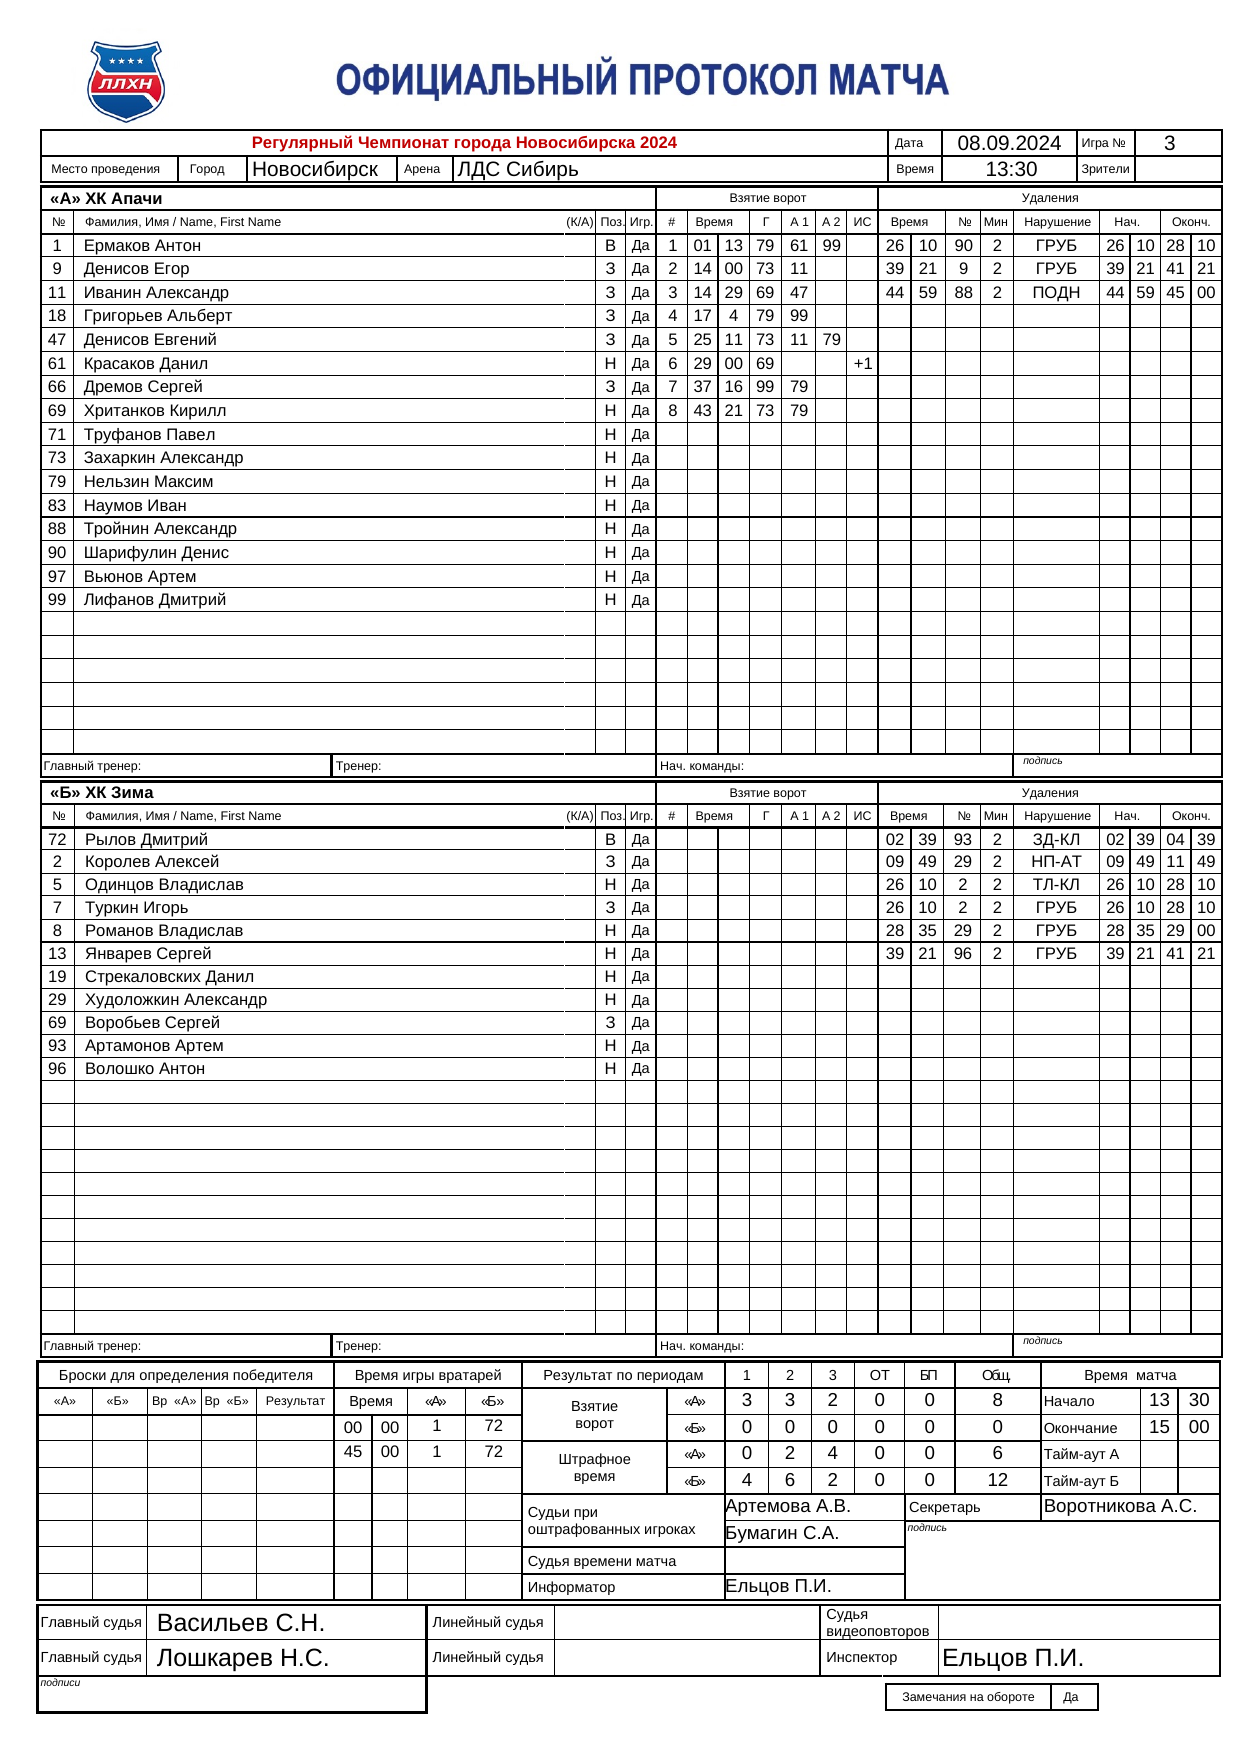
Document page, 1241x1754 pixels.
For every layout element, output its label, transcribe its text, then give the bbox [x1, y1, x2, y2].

table_cell 0 [905, 1415, 954, 1440]
table_cell [1192, 1012, 1221, 1033]
table_cell [75, 1150, 564, 1172]
table_cell [1131, 1127, 1160, 1149]
table_cell [74, 730, 564, 753]
table_cell [565, 1265, 595, 1287]
table_cell Да [626, 352, 655, 374]
table_cell 47 [782, 281, 815, 303]
table_cell 16 [719, 376, 749, 398]
table_cell [657, 1081, 687, 1103]
table_cell [626, 1288, 655, 1310]
table_cell [981, 1058, 1013, 1079]
table_cell [1161, 1288, 1190, 1310]
table_cell [879, 1035, 910, 1057]
table_cell 4 [719, 305, 749, 327]
table_cell [1100, 989, 1129, 1011]
picture [5, 28, 1179, 129]
table_cell [1192, 1081, 1221, 1103]
table_cell [657, 874, 687, 895]
table_cell [42, 707, 73, 729]
table_cell [657, 1058, 687, 1079]
table_cell [1161, 518, 1190, 540]
table_cell [148, 1416, 201, 1440]
table_cell Арена [398, 157, 452, 181]
table_cell [912, 1173, 943, 1195]
table_cell [657, 1196, 687, 1218]
table_cell [657, 1173, 687, 1195]
table_cell [148, 1521, 201, 1546]
table_cell 44 [879, 281, 910, 303]
table_cell 35 [912, 920, 943, 941]
table_cell [1161, 1104, 1190, 1126]
table_cell 29 [1161, 920, 1190, 941]
table_cell [688, 989, 717, 1011]
table_cell [657, 1035, 687, 1057]
table_cell [1161, 446, 1190, 469]
table_cell [879, 470, 910, 493]
table_cell 0 [855, 1468, 904, 1493]
table_cell [981, 1081, 1013, 1103]
table_cell [816, 1311, 846, 1333]
table_cell [879, 1104, 910, 1126]
table_cell 47 [42, 328, 73, 351]
table_cell 79 [42, 470, 73, 493]
table_cell 2 [657, 257, 687, 280]
table_cell [657, 494, 687, 516]
table_cell [565, 850, 595, 872]
table_cell [912, 1265, 943, 1287]
table_cell 2 [981, 920, 1013, 941]
table_cell [750, 966, 781, 987]
table_cell 14 [688, 281, 717, 303]
table_cell [981, 966, 1013, 987]
table_cell [688, 966, 717, 987]
table_cell Н [596, 470, 625, 493]
table_cell [1131, 1012, 1160, 1033]
table_cell [912, 1150, 943, 1172]
table_cell 4 [726, 1468, 768, 1493]
table_cell Да [626, 518, 655, 540]
table_cell [596, 1127, 625, 1149]
table_cell З [596, 850, 625, 872]
table_cell [750, 943, 781, 964]
table_cell Н [596, 874, 625, 895]
table_cell [1179, 1468, 1219, 1493]
table_cell [719, 636, 749, 658]
table_cell [1014, 730, 1099, 753]
table_cell Нач. [1100, 211, 1160, 233]
table_cell [912, 399, 945, 422]
table_cell [688, 659, 717, 682]
table_cell [1131, 328, 1160, 351]
table_cell ИС [847, 805, 877, 826]
table_cell [719, 612, 749, 634]
table_cell [688, 707, 717, 729]
table_cell [688, 494, 717, 516]
table_cell [565, 1058, 595, 1079]
table_cell [257, 1441, 333, 1467]
table_cell 3 [726, 1389, 768, 1413]
table_cell [202, 1574, 256, 1599]
table_cell подписи [39, 1677, 425, 1711]
table_cell Денисов Егор [74, 257, 564, 280]
table_cell [657, 896, 687, 918]
table_cell 1 [42, 235, 73, 256]
table_cell [626, 1265, 655, 1287]
table_cell [1100, 423, 1129, 445]
table_cell [1100, 446, 1129, 469]
table_cell ГРУБ [1014, 920, 1099, 941]
table_cell [1131, 1242, 1160, 1264]
table_cell [565, 235, 595, 256]
table_cell [202, 1468, 256, 1493]
table_cell [782, 541, 815, 564]
table_cell [782, 659, 815, 682]
table_cell [1192, 1265, 1221, 1287]
table_cell [39, 1468, 92, 1493]
table_cell [944, 1265, 980, 1287]
table_cell [42, 1196, 74, 1218]
table_cell [944, 966, 980, 987]
table_cell [939, 1606, 1219, 1639]
table_cell [782, 588, 815, 611]
table_cell [912, 518, 945, 540]
table_cell [782, 1311, 815, 1333]
table_cell 6 [956, 1442, 1040, 1467]
table_cell [750, 683, 781, 706]
table_cell [912, 588, 945, 611]
table_cell [816, 446, 846, 469]
table_cell [565, 874, 595, 895]
table_cell [1014, 494, 1099, 516]
table_cell [750, 1173, 781, 1195]
table_cell [42, 683, 73, 706]
table_cell 0 [726, 1442, 768, 1467]
table_cell Васильев С.Н. [147, 1606, 425, 1639]
table_cell 0 [905, 1442, 954, 1467]
table_cell [1192, 494, 1221, 516]
table_cell 21 [1192, 943, 1221, 964]
table_cell 26 [879, 896, 910, 918]
table_cell [75, 1196, 564, 1218]
table_cell [816, 659, 846, 682]
table_cell [626, 730, 655, 753]
table_cell [719, 1219, 749, 1241]
table_cell [596, 683, 625, 706]
table_cell [1131, 1150, 1160, 1172]
table_cell 69 [42, 1012, 74, 1033]
table_cell [1131, 494, 1160, 516]
table_cell [1014, 1173, 1099, 1195]
table_cell [981, 1012, 1013, 1033]
table_cell [750, 1035, 781, 1057]
table_cell [688, 518, 717, 540]
table_cell [657, 470, 687, 493]
table_cell 2 [981, 281, 1013, 303]
table_cell [75, 1265, 564, 1287]
table_cell [688, 1127, 717, 1149]
table_cell 35 [1131, 920, 1160, 941]
table_cell [596, 659, 625, 682]
table_cell [750, 1127, 781, 1149]
table_cell [782, 874, 815, 895]
table_cell 2 [981, 850, 1013, 872]
table_cell Н [596, 399, 625, 422]
table_cell Время [879, 211, 945, 233]
table_cell НП-АТ [1014, 850, 1099, 872]
table_cell [42, 1127, 74, 1149]
table_cell 8 [956, 1389, 1040, 1413]
table_cell 37 [688, 376, 717, 398]
table_cell Воробьев Сергей [75, 1012, 564, 1033]
table_cell 2 [981, 943, 1013, 964]
table_cell [1131, 707, 1160, 729]
table_cell [847, 565, 877, 587]
table_cell [565, 423, 595, 445]
table_cell «А» [408, 1389, 465, 1413]
table_cell [1192, 1173, 1221, 1195]
table_cell [1014, 1219, 1099, 1241]
table_cell [981, 470, 1013, 493]
table_cell 88 [946, 281, 980, 303]
table_cell [565, 352, 595, 374]
table_cell [816, 1127, 846, 1149]
table_cell [946, 612, 980, 634]
table_cell [75, 1219, 564, 1241]
table_cell [373, 1468, 407, 1493]
table_cell Судья времени матча [523, 1548, 724, 1573]
table_cell [1161, 683, 1190, 706]
table_cell [688, 1150, 717, 1172]
table_cell Вр «А» [148, 1389, 201, 1413]
table_cell [1131, 423, 1160, 445]
table_cell [1014, 659, 1099, 682]
table_cell подпись [1014, 1335, 1221, 1356]
table_cell [816, 730, 846, 753]
table_cell [39, 1416, 92, 1440]
table_cell [565, 1012, 595, 1033]
table_cell 00 [373, 1441, 407, 1467]
table_cell 39 [1100, 943, 1129, 964]
table_cell [42, 1311, 74, 1333]
table_cell [946, 494, 980, 516]
table_cell [750, 588, 781, 611]
table_cell 7 [657, 376, 687, 398]
table_cell Г [750, 211, 781, 233]
table_cell [750, 423, 781, 445]
table_cell Наумов Иван [74, 494, 564, 516]
table_cell 1 [657, 235, 687, 256]
table_cell [688, 1265, 717, 1287]
table_cell [1100, 305, 1129, 327]
table_cell [1179, 1441, 1219, 1467]
table_cell 00 [719, 257, 749, 280]
table_cell Да [626, 446, 655, 469]
table_cell [981, 328, 1013, 351]
table_cell [1161, 541, 1190, 564]
table_cell 2 [812, 1389, 854, 1413]
table_cell [1014, 305, 1099, 327]
table_cell [688, 423, 717, 445]
table_cell [1131, 730, 1160, 753]
table_cell Ельцов П.И. [726, 1575, 904, 1599]
table_cell [750, 541, 781, 564]
table_cell [1100, 1150, 1129, 1172]
table_cell 2 [42, 850, 74, 872]
table_cell [657, 829, 687, 849]
table_cell [93, 1547, 147, 1573]
table_cell [912, 636, 945, 658]
table_cell 13 [1141, 1389, 1177, 1413]
table_cell [42, 1265, 74, 1287]
table_cell 9 [946, 257, 980, 280]
table_cell [626, 1196, 655, 1218]
table_header Броски для определения победителя [39, 1363, 333, 1387]
table_cell [657, 920, 687, 941]
table_cell [1192, 612, 1221, 634]
table_cell [1131, 683, 1160, 706]
table_cell [946, 305, 980, 327]
table_cell [847, 1173, 877, 1195]
table_cell [1161, 399, 1190, 422]
table_cell [912, 494, 945, 516]
table_cell [1100, 1288, 1129, 1310]
table_cell Да [626, 470, 655, 493]
table_cell [782, 1104, 815, 1126]
table_cell [1131, 659, 1160, 682]
table_cell [688, 588, 717, 611]
table_cell [565, 588, 595, 611]
table_cell [816, 1081, 846, 1103]
table_cell [657, 612, 687, 634]
table_cell [719, 920, 749, 941]
table_cell [879, 730, 910, 753]
table_cell [565, 1288, 595, 1310]
table_cell [1100, 565, 1129, 587]
table_cell 8 [657, 399, 687, 422]
table_cell [981, 659, 1013, 682]
table_cell [1131, 1081, 1160, 1103]
table_cell [816, 896, 846, 918]
table_cell [688, 470, 717, 493]
table_cell [1192, 989, 1221, 1011]
table_cell [688, 896, 717, 918]
table_cell [816, 707, 846, 729]
table_cell [688, 1311, 717, 1333]
table_cell 45 [1161, 281, 1190, 303]
table_cell 10 [1131, 896, 1160, 918]
table_cell 10 [912, 874, 943, 895]
table_cell [565, 1173, 595, 1195]
table_cell [466, 1521, 521, 1546]
table_cell [75, 1173, 564, 1195]
table_cell [847, 1127, 877, 1149]
table_cell [981, 1242, 1013, 1264]
table_cell Н [596, 989, 625, 1011]
table_cell [1100, 588, 1129, 611]
table_cell [782, 636, 815, 658]
table_cell Вьюнов Артем [74, 565, 564, 587]
table_cell Королев Алексей [75, 850, 564, 872]
table_cell [688, 850, 717, 872]
table_cell 10 [912, 235, 945, 256]
table_cell [847, 989, 877, 1011]
table_cell 00 [335, 1416, 371, 1440]
table_cell [816, 518, 846, 540]
table_cell [847, 281, 877, 303]
table_cell Да [626, 328, 655, 351]
table_cell [981, 730, 1013, 753]
table_cell [1014, 518, 1099, 540]
table_cell [946, 376, 980, 398]
table_cell [719, 659, 749, 682]
table_cell [257, 1416, 333, 1440]
table_cell 25 [688, 328, 717, 351]
table_cell [565, 829, 595, 849]
table_cell [1192, 1311, 1221, 1333]
table_cell Тренер: [333, 755, 655, 776]
table_cell [719, 1265, 749, 1287]
table_cell З [596, 896, 625, 918]
table_cell 00 [1192, 281, 1221, 303]
table_cell 7 [42, 896, 74, 918]
table_cell [1131, 518, 1160, 540]
table_cell Труфанов Павел [74, 423, 564, 445]
table_cell 00 [1179, 1415, 1219, 1440]
table_cell 10 [912, 896, 943, 918]
table_cell Тайм-аут А [1042, 1441, 1140, 1467]
table_cell [816, 1150, 846, 1172]
table_cell [565, 943, 595, 964]
table_header Результат по периодам [523, 1363, 724, 1387]
table_cell [42, 1242, 74, 1264]
table_cell Да [626, 399, 655, 422]
table_cell [1014, 328, 1099, 351]
table_cell [816, 989, 846, 1011]
table_header ОТ [855, 1363, 904, 1387]
table_cell [626, 612, 655, 634]
table_cell [879, 446, 910, 469]
table_cell [946, 588, 980, 611]
table_cell [1014, 446, 1099, 469]
table_cell [202, 1547, 256, 1573]
table_cell Н [596, 920, 625, 941]
table_cell [1100, 966, 1129, 987]
table_cell [657, 850, 687, 872]
table_cell [719, 683, 749, 706]
table_cell [879, 1288, 910, 1310]
table_cell [816, 281, 846, 303]
table_cell Судья видеоповторов [821, 1606, 938, 1639]
table_header БП [905, 1363, 954, 1387]
table_cell [912, 1196, 943, 1218]
table_cell 2 [981, 896, 1013, 918]
table_cell Да [626, 966, 655, 987]
table_header «А» ХК Апачи [42, 188, 655, 209]
table_cell [596, 612, 625, 634]
table_cell 72 [466, 1441, 521, 1467]
table_cell [42, 1219, 74, 1241]
table_cell 69 [750, 352, 781, 374]
table_cell Худоложкин Александр [75, 989, 564, 1011]
table_cell 28 [1161, 235, 1190, 256]
table_cell [688, 1196, 717, 1218]
table_cell [879, 518, 910, 540]
table_cell [1192, 1242, 1221, 1264]
table_cell 79 [782, 399, 815, 422]
table_cell Ермаков Антон [74, 235, 564, 256]
table_cell [565, 376, 595, 398]
table_cell Да [626, 850, 655, 872]
table_cell [719, 470, 749, 493]
table_cell ГРУБ [1014, 943, 1099, 964]
table_cell [373, 1547, 407, 1573]
table_cell [1100, 1242, 1129, 1264]
table_cell [750, 1081, 781, 1103]
table_cell [335, 1574, 371, 1599]
table_cell [782, 1012, 815, 1033]
table_cell Главный тренер: [42, 755, 330, 776]
table_cell [981, 376, 1013, 398]
table_cell 59 [912, 281, 945, 303]
table_cell [847, 1219, 877, 1241]
table_cell [981, 588, 1013, 611]
table_cell [719, 943, 749, 964]
table_cell [782, 446, 815, 469]
table_cell Да [626, 920, 655, 941]
table_cell [912, 376, 945, 398]
table_cell [847, 494, 877, 516]
table_cell Денисов Евгений [74, 328, 564, 351]
table_cell # [657, 211, 687, 233]
table_cell 28 [1161, 874, 1190, 895]
table_cell [202, 1441, 256, 1467]
table_cell [1014, 1311, 1099, 1333]
table_cell [847, 1242, 877, 1264]
table_cell [750, 896, 781, 918]
table_cell 0 [956, 1415, 1040, 1440]
table_cell ИС [847, 211, 877, 233]
table_cell Лошкарев Н.С. [147, 1640, 425, 1675]
table_cell [750, 920, 781, 941]
table_cell [1131, 376, 1160, 398]
table_cell 10 [1192, 874, 1221, 895]
table_cell Шарифулин Денис [74, 541, 564, 564]
table_cell [42, 1288, 74, 1310]
table_cell [946, 446, 980, 469]
table_cell [1161, 989, 1190, 1011]
table_cell 59 [1131, 281, 1160, 303]
table_cell [688, 612, 717, 634]
table_cell [944, 1196, 980, 1218]
table_cell [1100, 1127, 1129, 1149]
table_cell [335, 1547, 371, 1573]
table_cell [75, 1242, 564, 1264]
table_cell [408, 1547, 465, 1573]
table_cell [912, 707, 945, 729]
table_cell [565, 446, 595, 469]
table_cell [1014, 1242, 1099, 1264]
table_cell [408, 1468, 465, 1493]
table_cell 11 [1161, 850, 1190, 872]
table_cell [782, 470, 815, 493]
table_cell Н [596, 518, 625, 540]
table_cell подпись [1014, 755, 1221, 776]
table_cell Стрекаловских Данил [75, 966, 564, 987]
table_cell [1014, 376, 1099, 398]
table_cell [816, 376, 846, 398]
table_cell 39 [1192, 829, 1221, 849]
table_cell [1161, 565, 1190, 587]
table_cell 28 [1161, 896, 1190, 918]
table_cell [750, 1058, 781, 1079]
table_cell Одинцов Владислав [75, 874, 564, 895]
table_cell [782, 707, 815, 729]
table_cell [1131, 588, 1160, 611]
table_cell [981, 1127, 1013, 1149]
table_cell [1161, 1196, 1190, 1218]
table_header Время матча [1042, 1363, 1219, 1387]
table_cell 49 [912, 850, 943, 872]
table_cell # [657, 805, 687, 826]
table_cell [688, 1058, 717, 1079]
table_cell [847, 257, 877, 280]
table_cell [1192, 423, 1221, 445]
table_cell [1131, 1173, 1160, 1195]
table_cell 26 [1100, 235, 1129, 256]
table_cell [981, 1219, 1013, 1241]
table_cell Да [626, 257, 655, 280]
table_cell [847, 1104, 877, 1126]
table_cell 02 [1100, 829, 1129, 849]
table_cell [750, 494, 781, 516]
table_cell [75, 1311, 564, 1333]
table_cell [879, 1219, 910, 1241]
table_cell Фамилия, Имя / Name, First Name [75, 805, 565, 826]
table_cell [719, 518, 749, 540]
table_cell [847, 636, 877, 658]
table_cell [782, 850, 815, 872]
table_cell [847, 1035, 877, 1057]
table_cell [946, 730, 980, 753]
table_cell 0 [855, 1389, 904, 1413]
table_cell З [596, 328, 625, 351]
table_cell [912, 989, 943, 1011]
table_cell Нарушение [1014, 211, 1099, 233]
table_cell 72 [42, 829, 74, 849]
table_cell [782, 989, 815, 1011]
table_cell [202, 1521, 256, 1546]
table_cell 90 [946, 235, 980, 256]
table_cell «Б» [93, 1389, 147, 1413]
table_cell [879, 683, 910, 706]
table_cell [1131, 565, 1160, 587]
table_cell [879, 1311, 910, 1333]
table_cell [847, 1311, 877, 1333]
table_cell [565, 920, 595, 941]
table_cell [1192, 1035, 1221, 1057]
table_cell [981, 1311, 1013, 1333]
table_cell [750, 1288, 781, 1310]
table_cell [981, 1150, 1013, 1172]
table_cell 39 [879, 257, 910, 280]
table_cell 72 [466, 1416, 521, 1440]
table_cell [565, 518, 595, 540]
table_cell [847, 829, 877, 849]
table_cell [657, 1288, 687, 1310]
table_cell Тренер: [333, 1335, 655, 1356]
table_cell Мин [981, 805, 1013, 826]
table_cell [1014, 470, 1099, 493]
table_cell З [596, 376, 625, 398]
table_cell [373, 1521, 407, 1546]
table_cell [816, 588, 846, 611]
table_cell [816, 683, 846, 706]
table_cell ПОДН [1014, 281, 1099, 303]
table_cell [847, 920, 877, 941]
table_cell [657, 565, 687, 587]
table_cell [879, 1058, 910, 1079]
table_cell [1131, 1265, 1160, 1287]
table_cell [847, 305, 877, 327]
table_cell [565, 1150, 595, 1172]
table_cell [816, 874, 846, 895]
table_cell [847, 896, 877, 918]
table_cell № [42, 211, 73, 233]
table_cell [688, 1012, 717, 1033]
table_cell З [596, 305, 625, 327]
table_cell 73 [42, 446, 73, 469]
table_cell 17 [688, 305, 717, 327]
table_cell [750, 850, 781, 872]
table_cell [719, 707, 749, 729]
table_cell Да [626, 376, 655, 398]
table_cell 0 [905, 1389, 954, 1413]
table_cell [74, 636, 564, 658]
table_cell [981, 541, 1013, 564]
table_cell [1100, 352, 1129, 374]
table_cell [782, 1035, 815, 1057]
table_cell [847, 328, 877, 351]
table_cell Начало [1042, 1389, 1140, 1413]
table_cell [719, 850, 749, 872]
table_cell [39, 1494, 92, 1520]
table_cell [688, 1173, 717, 1195]
table_cell 29 [719, 281, 749, 303]
table_cell [1141, 1468, 1177, 1493]
table_cell [782, 565, 815, 587]
table_cell [981, 399, 1013, 422]
table_cell [257, 1494, 333, 1520]
table_cell [1161, 966, 1190, 987]
table_cell [719, 966, 749, 987]
table_cell [847, 423, 877, 445]
table_cell 13 [42, 943, 74, 964]
table_cell З [596, 1012, 625, 1033]
table_cell [657, 1242, 687, 1264]
table_header Удаления [879, 783, 1221, 803]
table_cell [373, 1494, 407, 1520]
table_cell № [946, 211, 980, 233]
table_cell 83 [42, 494, 73, 516]
table_cell [847, 730, 877, 753]
table_cell 96 [944, 943, 980, 964]
table_cell [879, 659, 910, 682]
table_cell 6 [657, 352, 687, 374]
table_cell [657, 1012, 687, 1033]
table_cell 79 [750, 235, 781, 256]
table_cell [719, 1012, 749, 1033]
table_cell [1192, 730, 1221, 753]
table_cell [782, 1081, 815, 1103]
table_cell [912, 541, 945, 564]
table_cell [688, 565, 717, 587]
table_cell [688, 1288, 717, 1310]
table_cell [565, 1081, 595, 1103]
table_cell Линейный судья [428, 1640, 554, 1675]
table_cell [847, 659, 877, 682]
table_cell [565, 683, 595, 706]
table_cell ЗД-КЛ [1014, 829, 1099, 849]
table_cell [688, 1035, 717, 1057]
table_cell [1161, 305, 1190, 327]
table_header 3 [1136, 131, 1221, 155]
table_cell Зрители [1078, 157, 1134, 181]
table_cell 11 [782, 328, 815, 351]
table_cell № [42, 805, 74, 826]
table_cell [944, 1150, 980, 1172]
table_cell [1131, 1311, 1160, 1333]
table_cell [1100, 612, 1129, 634]
table_cell [1014, 423, 1099, 445]
table_cell № [944, 805, 980, 826]
table_cell [816, 829, 846, 849]
table_cell [879, 1265, 910, 1287]
table_cell 10 [1192, 896, 1221, 918]
table_cell [816, 399, 846, 422]
table_cell [75, 1127, 564, 1149]
table_header Взятие ворот [657, 188, 877, 209]
table_cell 39 [912, 829, 943, 849]
table_cell Нач. [1100, 805, 1160, 826]
table_cell Ельцов П.И. [939, 1640, 1219, 1675]
table_cell [879, 1012, 910, 1033]
table_cell 0 [769, 1415, 811, 1440]
table_cell Игр. [626, 805, 655, 826]
table_cell [1131, 966, 1160, 987]
table_cell [750, 565, 781, 587]
table_cell 00 [373, 1416, 407, 1440]
table_cell 21 [719, 399, 749, 422]
table_cell Да [626, 305, 655, 327]
table_cell [782, 829, 815, 849]
table_cell Главный судья [39, 1640, 146, 1675]
table_cell [1161, 470, 1190, 493]
table_cell [657, 989, 687, 1011]
table_cell [1014, 1150, 1099, 1172]
table_cell [626, 1219, 655, 1241]
table_cell Да [626, 989, 655, 1011]
table_cell 02 [879, 829, 910, 849]
table_cell [981, 1104, 1013, 1126]
table_cell [657, 1104, 687, 1126]
table_cell [1100, 683, 1129, 706]
table_cell [1131, 470, 1160, 493]
table_cell [626, 1311, 655, 1333]
table_cell [688, 541, 717, 564]
table_cell [879, 1196, 910, 1218]
table_cell Информатор [523, 1575, 724, 1599]
table_cell 99 [782, 305, 815, 327]
table_cell 10 [1131, 235, 1160, 256]
table_cell Время [688, 211, 749, 233]
table_cell [1161, 494, 1190, 516]
table_cell А 1 [782, 211, 815, 233]
table_cell 49 [1131, 850, 1160, 872]
table_cell 66 [42, 376, 73, 398]
table_cell [565, 1219, 595, 1241]
table_cell [75, 1081, 564, 1103]
table_cell [1161, 588, 1190, 611]
table_cell Да [626, 565, 655, 587]
table_cell 29 [944, 920, 980, 941]
table_cell [750, 1242, 781, 1264]
table_cell [1014, 1081, 1099, 1103]
table_cell [879, 1173, 910, 1195]
table_cell [944, 1058, 980, 1079]
table_cell [879, 1081, 910, 1103]
table_cell [816, 494, 846, 516]
table_cell Г [750, 805, 781, 826]
table_header Удаления [879, 188, 1221, 209]
table_cell [1131, 989, 1160, 1011]
table_cell [816, 1035, 846, 1057]
table_cell [1131, 446, 1160, 469]
table_cell [1014, 1127, 1099, 1149]
table_cell [1100, 518, 1129, 540]
table_cell [657, 730, 687, 753]
table_cell [847, 1150, 877, 1172]
table_cell [596, 1196, 625, 1218]
table_cell 45 [335, 1441, 371, 1467]
table_cell 43 [688, 399, 717, 422]
table_cell 39 [1131, 829, 1160, 849]
table_cell 21 [1131, 257, 1160, 280]
table_cell [912, 659, 945, 682]
table_cell 26 [1100, 896, 1129, 918]
table_cell [719, 1104, 749, 1126]
table_cell 04 [1161, 829, 1190, 849]
table_cell [750, 659, 781, 682]
table_cell [39, 1547, 92, 1573]
table_cell [93, 1574, 147, 1599]
table_cell [816, 1219, 846, 1241]
table_cell [847, 943, 877, 964]
table_cell [944, 1012, 980, 1033]
table_cell 93 [42, 1035, 74, 1057]
table_header Взятие ворот [657, 783, 877, 803]
table_cell Н [596, 423, 625, 445]
table_cell [1100, 376, 1129, 398]
table_cell [719, 829, 749, 849]
table_cell [93, 1494, 147, 1520]
table_cell [847, 376, 877, 398]
table_cell [847, 683, 877, 706]
table_cell [555, 1640, 819, 1675]
table_cell Да [626, 235, 655, 256]
table_cell 09 [1100, 850, 1129, 872]
table_cell [912, 446, 945, 469]
table_cell [719, 874, 749, 895]
table_cell [750, 874, 781, 895]
table_cell Н [596, 1058, 625, 1079]
table_cell [428, 1677, 882, 1711]
table_cell [1100, 659, 1129, 682]
table_cell [719, 1288, 749, 1310]
table_header Замечания на обороте [887, 1685, 1050, 1709]
table_cell [688, 920, 717, 941]
table_cell [688, 446, 717, 469]
table_cell Н [596, 541, 625, 564]
table_cell [565, 707, 595, 729]
table_cell [1131, 399, 1160, 422]
table_cell [879, 305, 910, 327]
table_cell [847, 1058, 877, 1079]
table_cell [466, 1494, 521, 1520]
table_cell [335, 1494, 371, 1520]
table_cell [74, 707, 564, 729]
table_cell [782, 1150, 815, 1172]
table_cell [879, 328, 910, 351]
table_cell [565, 328, 595, 351]
table_cell [688, 683, 717, 706]
table_cell (К/А) [565, 211, 595, 233]
table_cell 10 [1192, 235, 1221, 256]
table_cell [912, 1242, 943, 1264]
table_cell [879, 541, 910, 564]
table_cell [847, 850, 877, 872]
table_cell 41 [1161, 943, 1190, 964]
table_cell 2 [944, 896, 980, 918]
table_cell [596, 636, 625, 658]
table_cell Оконч. [1161, 805, 1221, 826]
table_cell [912, 730, 945, 753]
table_cell Романов Владислав [75, 920, 564, 941]
table_cell [946, 399, 980, 422]
table_cell [1100, 1173, 1129, 1195]
table_cell 14 [688, 257, 717, 280]
table_cell [816, 636, 846, 658]
table_cell [981, 494, 1013, 516]
table_cell 09 [879, 850, 910, 872]
table_cell [750, 707, 781, 729]
table_cell [944, 1242, 980, 1264]
table_cell [879, 352, 910, 374]
table_cell А 2 [816, 805, 846, 826]
table_cell [1131, 1219, 1160, 1241]
table_cell Да [626, 1012, 655, 1033]
table_cell [1100, 1035, 1129, 1057]
table_cell [257, 1468, 333, 1493]
table_cell 9 [42, 257, 73, 280]
table_cell Н [596, 446, 625, 469]
table_cell [944, 1311, 980, 1333]
table_cell [565, 281, 595, 303]
table_cell [1100, 1012, 1129, 1033]
table_cell [565, 470, 595, 493]
table_cell 01 [688, 235, 717, 256]
table_cell [1161, 1081, 1190, 1103]
table_cell [626, 1081, 655, 1103]
table_cell [1161, 730, 1190, 753]
table_cell [657, 1265, 687, 1287]
table_cell [1192, 328, 1221, 351]
table_cell Вр «Б» [202, 1389, 256, 1413]
table_cell [946, 636, 980, 658]
table_cell [946, 423, 980, 445]
table_cell Место проведения [42, 157, 177, 181]
table_cell [74, 659, 564, 682]
table_cell [1161, 612, 1190, 634]
table_cell [93, 1441, 147, 1467]
table_cell Волошко Антон [75, 1058, 564, 1079]
table_cell [816, 966, 846, 987]
table_cell [981, 612, 1013, 634]
table_cell [879, 588, 910, 611]
table_cell [335, 1521, 371, 1546]
table_cell [657, 636, 687, 658]
table_cell Да [626, 896, 655, 918]
table_cell 11 [719, 328, 749, 351]
table_cell [565, 565, 595, 587]
table_cell [944, 989, 980, 1011]
table_cell [1100, 1219, 1129, 1241]
table_cell [981, 518, 1013, 540]
table_cell [847, 541, 877, 564]
table_cell [847, 446, 877, 469]
table_cell Воротникова А.С. [1042, 1495, 1219, 1520]
table_cell [879, 707, 910, 729]
table_cell [946, 470, 980, 493]
table_cell [912, 352, 945, 374]
table_cell [1100, 328, 1129, 351]
table_cell [1192, 659, 1221, 682]
table_cell [148, 1468, 201, 1493]
table_header Игра № [1078, 131, 1134, 155]
table_cell [93, 1416, 147, 1440]
table_cell [466, 1468, 521, 1493]
table_cell [1192, 565, 1221, 587]
table_cell [408, 1494, 465, 1520]
table_cell [1014, 1058, 1099, 1079]
table_cell 2 [981, 257, 1013, 280]
table_cell [1100, 399, 1129, 422]
table_cell Захаркин Александр [74, 446, 564, 469]
table_cell [750, 829, 781, 849]
table_cell [847, 707, 877, 729]
table_cell 73 [750, 328, 781, 351]
table_cell [202, 1494, 256, 1520]
table_cell [565, 612, 595, 634]
table_cell [626, 683, 655, 706]
table_cell «Б» [668, 1415, 724, 1440]
table_cell ГРУБ [1014, 257, 1099, 280]
table_cell [912, 683, 945, 706]
table_cell [879, 966, 910, 987]
table_cell [1192, 1219, 1221, 1241]
table_cell Линейный судья [428, 1606, 554, 1639]
table_cell [847, 470, 877, 493]
table_cell Тройнин Александр [74, 518, 564, 540]
table_cell [1014, 966, 1099, 987]
table_cell [565, 989, 595, 1011]
table_cell [879, 399, 910, 422]
table_cell [1100, 541, 1129, 564]
table_cell 13:30 [943, 157, 1076, 181]
table_cell [688, 730, 717, 753]
table_cell Поз. [596, 211, 625, 233]
table_cell [565, 541, 595, 564]
table_cell [879, 612, 910, 634]
table_cell 99 [816, 235, 846, 256]
table_cell Главный тренер: [42, 1335, 330, 1356]
table_cell [946, 683, 980, 706]
table_cell [257, 1547, 333, 1573]
table_cell [555, 1606, 819, 1639]
table_cell Нарушение [1014, 805, 1099, 826]
table_cell [719, 1035, 749, 1057]
table_cell [657, 707, 687, 729]
table_cell [1014, 989, 1099, 1011]
table_cell [1161, 376, 1190, 398]
table_cell [1161, 1150, 1190, 1172]
table_cell [944, 1104, 980, 1126]
table_cell [1131, 1058, 1160, 1079]
table_cell [688, 874, 717, 895]
table_cell [719, 494, 749, 516]
table_cell Да [626, 494, 655, 516]
table_cell [1192, 1288, 1221, 1310]
table_cell Нельзин Максим [74, 470, 564, 493]
table_cell [1014, 707, 1099, 729]
table_cell [75, 1288, 564, 1310]
table_cell [1131, 1035, 1160, 1057]
table_cell [42, 1150, 74, 1172]
table_cell [565, 636, 595, 658]
table_cell подпись [906, 1522, 1219, 1599]
table_cell Красаков Данил [74, 352, 564, 374]
table_cell [912, 1035, 943, 1057]
table_cell [946, 659, 980, 682]
table_cell [912, 305, 945, 327]
table_cell [981, 1173, 1013, 1195]
table_cell [1161, 352, 1190, 374]
table_cell [1014, 1035, 1099, 1057]
table_cell Секретарь [906, 1495, 1040, 1520]
table_cell [565, 1196, 595, 1218]
table_cell 12 [956, 1468, 1040, 1493]
table_cell 99 [42, 588, 73, 611]
table_cell Время [879, 805, 943, 826]
table_cell [726, 1548, 904, 1573]
table_cell [816, 920, 846, 941]
table_cell [42, 612, 73, 634]
table_cell [565, 494, 595, 516]
table_cell 5 [657, 328, 687, 351]
table_cell [1192, 1196, 1221, 1218]
table_cell [657, 1150, 687, 1172]
table_cell [782, 518, 815, 540]
table_cell +1 [847, 352, 877, 374]
table_cell [981, 446, 1013, 469]
table_cell [1161, 1127, 1190, 1149]
table_cell [750, 1265, 781, 1287]
table_cell Да [626, 281, 655, 303]
table_cell [1161, 1265, 1190, 1287]
table_cell 4 [657, 305, 687, 327]
table_cell 1 [408, 1416, 465, 1440]
table_cell 96 [42, 1058, 74, 1079]
table_cell 73 [750, 399, 781, 422]
table_cell Да [626, 423, 655, 445]
table_cell [657, 659, 687, 682]
table_cell [782, 730, 815, 753]
table_cell [1014, 683, 1099, 706]
table_cell [879, 376, 910, 398]
table_cell [912, 1288, 943, 1310]
table_cell 88 [42, 518, 73, 540]
table_cell ГРУБ [1014, 896, 1099, 918]
table_cell Январев Сергей [75, 943, 564, 964]
table_cell [626, 1104, 655, 1126]
table_cell [1100, 494, 1129, 516]
table_cell 0 [855, 1442, 904, 1467]
table_cell ЛДС Сибирь [454, 157, 887, 181]
table_cell [565, 1242, 595, 1264]
table_cell [1131, 1196, 1160, 1218]
table_cell Тайм-аут Б [1042, 1468, 1140, 1493]
table_cell Бумагин С.А. [726, 1521, 904, 1546]
table_cell [912, 1311, 943, 1333]
table_cell [719, 989, 749, 1011]
table_cell 21 [912, 943, 943, 964]
table_cell [657, 1127, 687, 1149]
table_cell [1161, 659, 1190, 682]
table_cell [946, 541, 980, 564]
table_cell [1192, 541, 1221, 564]
table_cell [750, 518, 781, 540]
table_cell [1100, 1196, 1129, 1218]
table_cell [750, 989, 781, 1011]
table_cell [847, 588, 877, 611]
table_cell [1100, 1104, 1129, 1126]
table_cell А 2 [816, 211, 846, 233]
table_cell [1192, 305, 1221, 327]
table_cell [879, 1127, 910, 1149]
table_cell [912, 966, 943, 987]
table_cell [39, 1441, 92, 1467]
table_cell 29 [944, 850, 980, 872]
table_cell [565, 257, 595, 280]
table_cell [1014, 565, 1099, 587]
table_cell [626, 1242, 655, 1264]
table_cell «А» [39, 1389, 92, 1413]
table_cell [1100, 470, 1129, 493]
table_cell [596, 1219, 625, 1241]
table_cell [1161, 1311, 1190, 1333]
table_cell [1192, 1058, 1221, 1079]
table_cell 0 [855, 1415, 904, 1440]
table_cell [782, 683, 815, 706]
table_cell [565, 1104, 595, 1126]
table_cell [981, 1288, 1013, 1310]
table_cell [847, 1081, 877, 1103]
table_cell [202, 1416, 256, 1440]
table_cell 0 [905, 1468, 954, 1493]
table_cell [257, 1521, 333, 1546]
table_cell [944, 1288, 980, 1310]
table_cell Взятие ворот [523, 1389, 666, 1440]
table_cell Время [335, 1389, 407, 1413]
table_cell [719, 1150, 749, 1172]
table_cell Н [596, 966, 625, 987]
table_cell Н [596, 588, 625, 611]
table_cell Да [626, 829, 655, 849]
table_cell А 1 [782, 805, 815, 826]
table_cell [42, 659, 73, 682]
table_cell 28 [879, 920, 910, 941]
table_cell [847, 235, 877, 256]
table_cell [782, 966, 815, 987]
table_cell [565, 730, 595, 753]
table_cell Иванин Александр [74, 281, 564, 303]
table_cell Рылов Дмитрий [75, 829, 564, 849]
table_cell [1192, 683, 1221, 706]
table_cell [1131, 636, 1160, 658]
table_cell [1192, 399, 1221, 422]
table_cell 29 [42, 989, 74, 1011]
table_cell [596, 730, 625, 753]
table_cell [944, 1035, 980, 1057]
table_cell [847, 518, 877, 540]
table_cell Н [596, 1035, 625, 1057]
table_cell [565, 966, 595, 987]
table_cell [1192, 588, 1221, 611]
table_cell [946, 565, 980, 587]
table_cell [879, 1150, 910, 1172]
table_cell [657, 423, 687, 445]
table_header Общ. [956, 1363, 1040, 1387]
table_cell [657, 588, 687, 611]
table_cell [1161, 1058, 1190, 1079]
table_cell Штрафное время [523, 1442, 666, 1493]
table_cell [42, 1173, 74, 1195]
table_cell [816, 305, 846, 327]
table_cell [879, 1242, 910, 1264]
table_cell 0 [812, 1415, 854, 1440]
table_cell [719, 1196, 749, 1218]
table_cell [981, 989, 1013, 1011]
table_cell 19 [42, 966, 74, 987]
table_cell [782, 1288, 815, 1310]
table_cell 61 [42, 352, 73, 374]
table_cell [148, 1441, 201, 1467]
table_cell «А» [668, 1389, 724, 1413]
table_cell [879, 636, 910, 658]
table_cell [912, 470, 945, 493]
table_cell 2 [812, 1468, 854, 1493]
table_header 2 [769, 1363, 811, 1387]
table_cell [335, 1468, 371, 1493]
table_cell Н [596, 352, 625, 374]
table_cell [1014, 541, 1099, 564]
table_cell [408, 1574, 465, 1599]
table_cell Время [688, 805, 749, 826]
table_cell [879, 494, 910, 516]
table_cell Да [626, 874, 655, 895]
table_cell [782, 1173, 815, 1195]
table_cell 11 [42, 281, 73, 303]
table_cell [1192, 966, 1221, 987]
table_cell [816, 1196, 846, 1218]
table_cell [1131, 1104, 1160, 1126]
table_cell [981, 423, 1013, 445]
table_cell «Б » [466, 1389, 521, 1413]
table_cell «Б» [668, 1468, 724, 1493]
table_cell [944, 1127, 980, 1149]
table_cell [981, 352, 1013, 374]
table_cell [816, 541, 846, 564]
table_cell [847, 874, 877, 895]
table_cell [816, 1288, 846, 1310]
table_cell 11 [782, 257, 815, 280]
table_cell [1161, 1173, 1190, 1195]
table_cell [879, 423, 910, 445]
table_cell [657, 1311, 687, 1333]
table_cell [74, 683, 564, 706]
table_cell [1192, 707, 1221, 729]
table_cell 39 [879, 943, 910, 964]
table_cell [719, 565, 749, 587]
table_cell Нач. команды: [657, 1335, 1012, 1356]
table_cell [782, 896, 815, 918]
table_cell [596, 1311, 625, 1333]
table_cell 00 [1192, 920, 1221, 941]
table_cell [466, 1574, 521, 1599]
table_cell [1161, 1219, 1190, 1241]
table_cell 2 [769, 1442, 811, 1467]
table_cell [981, 707, 1013, 729]
table_cell [148, 1574, 201, 1599]
table_cell [912, 1104, 943, 1126]
table_cell [946, 328, 980, 351]
table_cell [816, 943, 846, 964]
table_cell [883, 1677, 1220, 1681]
table_cell Артемова А.В. [726, 1495, 904, 1520]
table_cell [816, 257, 846, 280]
table_cell [688, 943, 717, 964]
table_cell 44 [1100, 281, 1129, 303]
table_cell [750, 1196, 781, 1218]
table_cell [782, 494, 815, 516]
table_cell Главный судья [39, 1606, 146, 1639]
table_cell [719, 541, 749, 564]
table_header Да [1052, 1685, 1097, 1709]
table_cell Дремов Сергей [74, 376, 564, 398]
table_cell В [596, 829, 625, 849]
table_cell 15 [1141, 1415, 1177, 1440]
table_cell [626, 1173, 655, 1195]
table_cell [1161, 1035, 1190, 1057]
table_cell 26 [1100, 874, 1129, 895]
table_cell [1100, 707, 1129, 729]
table_cell [1192, 518, 1221, 540]
table_cell 71 [42, 423, 73, 445]
table_cell [596, 1150, 625, 1172]
table_cell [626, 659, 655, 682]
table_cell [946, 518, 980, 540]
table_cell [816, 1242, 846, 1264]
table_cell [148, 1494, 201, 1520]
table_cell [750, 1219, 781, 1241]
table_cell [912, 1058, 943, 1079]
table_cell [1131, 352, 1160, 374]
table_cell Поз. [596, 805, 625, 826]
table_cell [93, 1468, 147, 1493]
table_cell [565, 399, 595, 422]
table_cell [981, 1196, 1013, 1218]
table_cell 21 [1192, 257, 1221, 280]
table_cell [981, 1265, 1013, 1287]
table_cell [719, 1058, 749, 1079]
table_cell 93 [944, 829, 980, 849]
table_cell Туркин Игорь [75, 896, 564, 918]
table_cell Время [889, 157, 941, 181]
table_cell [912, 565, 945, 587]
table_cell [944, 1081, 980, 1103]
table_cell [782, 423, 815, 445]
table_cell [1192, 352, 1221, 374]
table_cell [75, 1104, 564, 1126]
table_cell [1192, 446, 1221, 469]
table_cell [626, 707, 655, 729]
table_cell 28 [1100, 920, 1129, 941]
table_cell [782, 1127, 815, 1149]
table_cell [688, 1081, 717, 1103]
table_header 1 [726, 1363, 768, 1387]
table_cell [912, 1012, 943, 1033]
table_cell [912, 1219, 943, 1241]
table_cell 30 [1179, 1389, 1219, 1413]
table_cell [750, 1311, 781, 1333]
table_cell [657, 966, 687, 987]
table_header 3 [812, 1363, 854, 1387]
table_cell [847, 1288, 877, 1310]
table_cell [1014, 588, 1099, 611]
table_cell [719, 423, 749, 445]
table_cell [657, 518, 687, 540]
table_cell [750, 636, 781, 658]
table_cell [847, 1265, 877, 1287]
table_cell [912, 612, 945, 634]
table_cell [1136, 157, 1221, 181]
table_cell [1014, 636, 1099, 658]
table_cell [981, 683, 1013, 706]
table_cell [596, 1242, 625, 1264]
table_cell [981, 1035, 1013, 1057]
table_cell 2 [944, 874, 980, 895]
table_cell 2 [981, 829, 1013, 849]
table_cell [847, 966, 877, 987]
table_cell [148, 1547, 201, 1573]
table_cell 21 [912, 257, 945, 280]
table_cell Да [626, 588, 655, 611]
table_cell [879, 989, 910, 1011]
table_cell [944, 1219, 980, 1241]
table_cell ГРУБ [1014, 235, 1099, 256]
table_cell [847, 1012, 877, 1033]
table_cell [782, 352, 815, 374]
table_cell [688, 636, 717, 658]
table_cell 2 [981, 235, 1013, 256]
table_cell [847, 612, 877, 634]
table_cell [565, 305, 595, 327]
table_cell [596, 1265, 625, 1287]
table_cell [1100, 636, 1129, 658]
table_cell [1100, 1058, 1129, 1079]
table_cell 18 [42, 305, 73, 327]
table_header Время игры вратарей [335, 1363, 521, 1387]
table_cell 73 [750, 257, 781, 280]
table_cell 90 [42, 541, 73, 564]
table_cell З [596, 281, 625, 303]
table_cell [1014, 352, 1099, 374]
table_cell Н [596, 565, 625, 587]
table_cell [946, 707, 980, 729]
table_cell [1131, 612, 1160, 634]
table_cell [782, 612, 815, 634]
table_cell [74, 612, 564, 634]
table_cell [981, 636, 1013, 658]
table_cell [750, 1104, 781, 1126]
table_cell Судьи при оштрафованных игроках [523, 1495, 724, 1546]
table_cell [1100, 1265, 1129, 1287]
table_cell [816, 352, 846, 374]
table_cell 41 [1161, 257, 1190, 280]
table_cell [39, 1521, 92, 1546]
table_cell 39 [1100, 257, 1129, 280]
table_cell «А» [668, 1442, 724, 1467]
table_cell [257, 1574, 333, 1599]
table_cell Н [596, 943, 625, 964]
table_cell [946, 352, 980, 374]
table_cell [782, 1265, 815, 1287]
table_cell [596, 1081, 625, 1103]
table_cell [42, 1104, 74, 1126]
table_cell [657, 541, 687, 564]
table_cell [596, 1173, 625, 1195]
table_cell [782, 1242, 815, 1264]
table_cell [782, 1196, 815, 1218]
table_header Регулярный Чемпионат города Новосибирска 2024 [42, 131, 887, 155]
table_cell Инспектор [821, 1640, 938, 1675]
table_cell Н [596, 494, 625, 516]
table_cell [596, 707, 625, 729]
table_cell [657, 943, 687, 964]
table_cell [657, 446, 687, 469]
table_cell [719, 1127, 749, 1149]
table_cell [42, 636, 73, 658]
table_cell [1014, 1104, 1099, 1126]
table_cell (К/А) [565, 805, 595, 826]
table_cell [912, 1081, 943, 1103]
table_cell 5 [42, 874, 74, 895]
table_cell [408, 1521, 465, 1546]
table_cell З [596, 257, 625, 280]
table_cell [750, 1012, 781, 1033]
table_cell [1161, 328, 1190, 351]
table_cell [565, 896, 595, 918]
table_cell [750, 470, 781, 493]
table_cell Да [626, 943, 655, 964]
table_cell [1014, 1265, 1099, 1287]
table_cell [816, 1265, 846, 1287]
table_cell [719, 730, 749, 753]
table_cell [596, 1288, 625, 1310]
table_cell [657, 1219, 687, 1241]
table_cell [816, 470, 846, 493]
table_cell Григорьев Альберт [74, 305, 564, 327]
table_cell 21 [1131, 943, 1160, 964]
table_cell [816, 1058, 846, 1079]
table_cell [1192, 1104, 1221, 1126]
table_cell [39, 1574, 92, 1599]
table_cell 0 [726, 1415, 768, 1440]
table_cell [688, 1219, 717, 1241]
table_cell [1100, 1081, 1129, 1103]
table_cell [750, 446, 781, 469]
table_cell [373, 1574, 407, 1599]
table_cell [1014, 1012, 1099, 1033]
table_cell [1161, 707, 1190, 729]
table_cell [1014, 399, 1099, 422]
table_cell [565, 1311, 595, 1333]
table_cell [912, 1127, 943, 1149]
table_cell 26 [879, 235, 910, 256]
table_cell [1100, 1311, 1129, 1333]
table_cell 61 [782, 235, 815, 256]
table_cell [688, 1104, 717, 1126]
table_cell [816, 1173, 846, 1195]
table_cell [626, 1127, 655, 1149]
table_cell [1161, 1242, 1190, 1264]
table_cell 79 [782, 376, 815, 398]
table_cell [657, 683, 687, 706]
table_cell [750, 1150, 781, 1172]
table_cell [626, 636, 655, 658]
table_cell 99 [750, 376, 781, 398]
table_cell [719, 896, 749, 918]
table_cell Игр. [626, 211, 655, 233]
table_cell [1141, 1441, 1177, 1467]
table_cell 69 [750, 281, 781, 303]
table_cell [42, 1081, 74, 1103]
table_cell [816, 565, 846, 587]
table_cell 97 [42, 565, 73, 587]
table_cell 1 [408, 1441, 465, 1467]
table_cell 79 [816, 328, 846, 351]
table_cell [981, 305, 1013, 327]
table_cell Да [626, 1058, 655, 1079]
table_cell [565, 659, 595, 682]
table_cell [565, 1127, 595, 1149]
table_cell [1161, 1012, 1190, 1033]
table_cell [1192, 1150, 1221, 1172]
table_cell [1161, 636, 1190, 658]
table_cell [42, 730, 73, 753]
table_header Дата [889, 131, 941, 155]
table_cell Да [626, 541, 655, 564]
table_cell [816, 850, 846, 872]
table_cell [719, 1242, 749, 1264]
table_cell [596, 1104, 625, 1126]
table_cell [466, 1547, 521, 1573]
table_cell [782, 1219, 815, 1241]
table_cell [1100, 730, 1129, 753]
table_cell Артамонов Артем [75, 1035, 564, 1057]
table_cell 6 [769, 1468, 811, 1493]
table_cell 8 [42, 920, 74, 941]
table_cell [719, 1173, 749, 1195]
table_cell [816, 423, 846, 445]
table_cell [626, 1150, 655, 1172]
table_cell [816, 612, 846, 634]
table_cell Окончание [1042, 1415, 1140, 1440]
table_cell [1099, 1682, 1220, 1711]
table_cell [1014, 612, 1099, 634]
table_cell Да [626, 1035, 655, 1057]
table_cell [782, 1058, 815, 1079]
table_cell Результат [257, 1389, 333, 1413]
table_cell Новосибирск [248, 157, 396, 181]
table_cell [1131, 541, 1160, 564]
table_cell 79 [750, 305, 781, 327]
table_cell [1192, 636, 1221, 658]
table_cell [1192, 1127, 1221, 1149]
table_cell [782, 943, 815, 964]
table_cell 10 [1131, 874, 1160, 895]
table_cell Нач. команды: [657, 755, 1012, 776]
table_header 08.09.2024 [943, 131, 1076, 155]
table_cell Мин [981, 211, 1013, 233]
table_cell [1014, 1288, 1099, 1310]
table_cell [1131, 1288, 1160, 1310]
table_cell [719, 446, 749, 469]
table_cell Город [179, 157, 246, 181]
table_cell 3 [657, 281, 687, 303]
table_cell [93, 1521, 147, 1546]
table_cell 69 [42, 399, 73, 422]
table_cell ТЛ-КЛ [1014, 874, 1099, 895]
table_cell [782, 920, 815, 941]
table_cell 29 [688, 352, 717, 374]
table_cell [565, 1035, 595, 1057]
table_cell В [596, 235, 625, 256]
table_cell [847, 1196, 877, 1218]
table_cell [944, 1173, 980, 1195]
table_cell [1192, 470, 1221, 493]
table_cell Лифанов Дмитрий [74, 588, 564, 611]
table_cell [719, 588, 749, 611]
table_cell [688, 829, 717, 849]
table_cell Фамилия, Имя / Name, First Name [74, 211, 565, 233]
table_cell [1192, 376, 1221, 398]
table_header «Б» ХК Зима [42, 783, 655, 803]
table_cell [816, 1104, 846, 1126]
table_cell 4 [812, 1442, 854, 1467]
table_cell 2 [981, 874, 1013, 895]
table_cell [816, 1012, 846, 1033]
table_cell [1014, 1196, 1099, 1218]
table_cell [1161, 423, 1190, 445]
table_cell 3 [769, 1389, 811, 1413]
table_cell Оконч. [1161, 211, 1221, 233]
table_cell [688, 1242, 717, 1264]
table_cell [912, 328, 945, 351]
table_cell 00 [719, 352, 749, 374]
table_cell [847, 399, 877, 422]
table_cell [750, 730, 781, 753]
table_cell [912, 423, 945, 445]
table_cell 49 [1192, 850, 1221, 872]
table_cell [719, 1081, 749, 1103]
table_cell [750, 612, 781, 634]
table_cell [1131, 305, 1160, 327]
table_cell 26 [879, 874, 910, 895]
table_cell [879, 565, 910, 587]
table_cell [719, 1311, 749, 1333]
table_cell 13 [719, 235, 749, 256]
table_cell Хританков Кирилл [74, 399, 564, 422]
table_cell [981, 565, 1013, 587]
